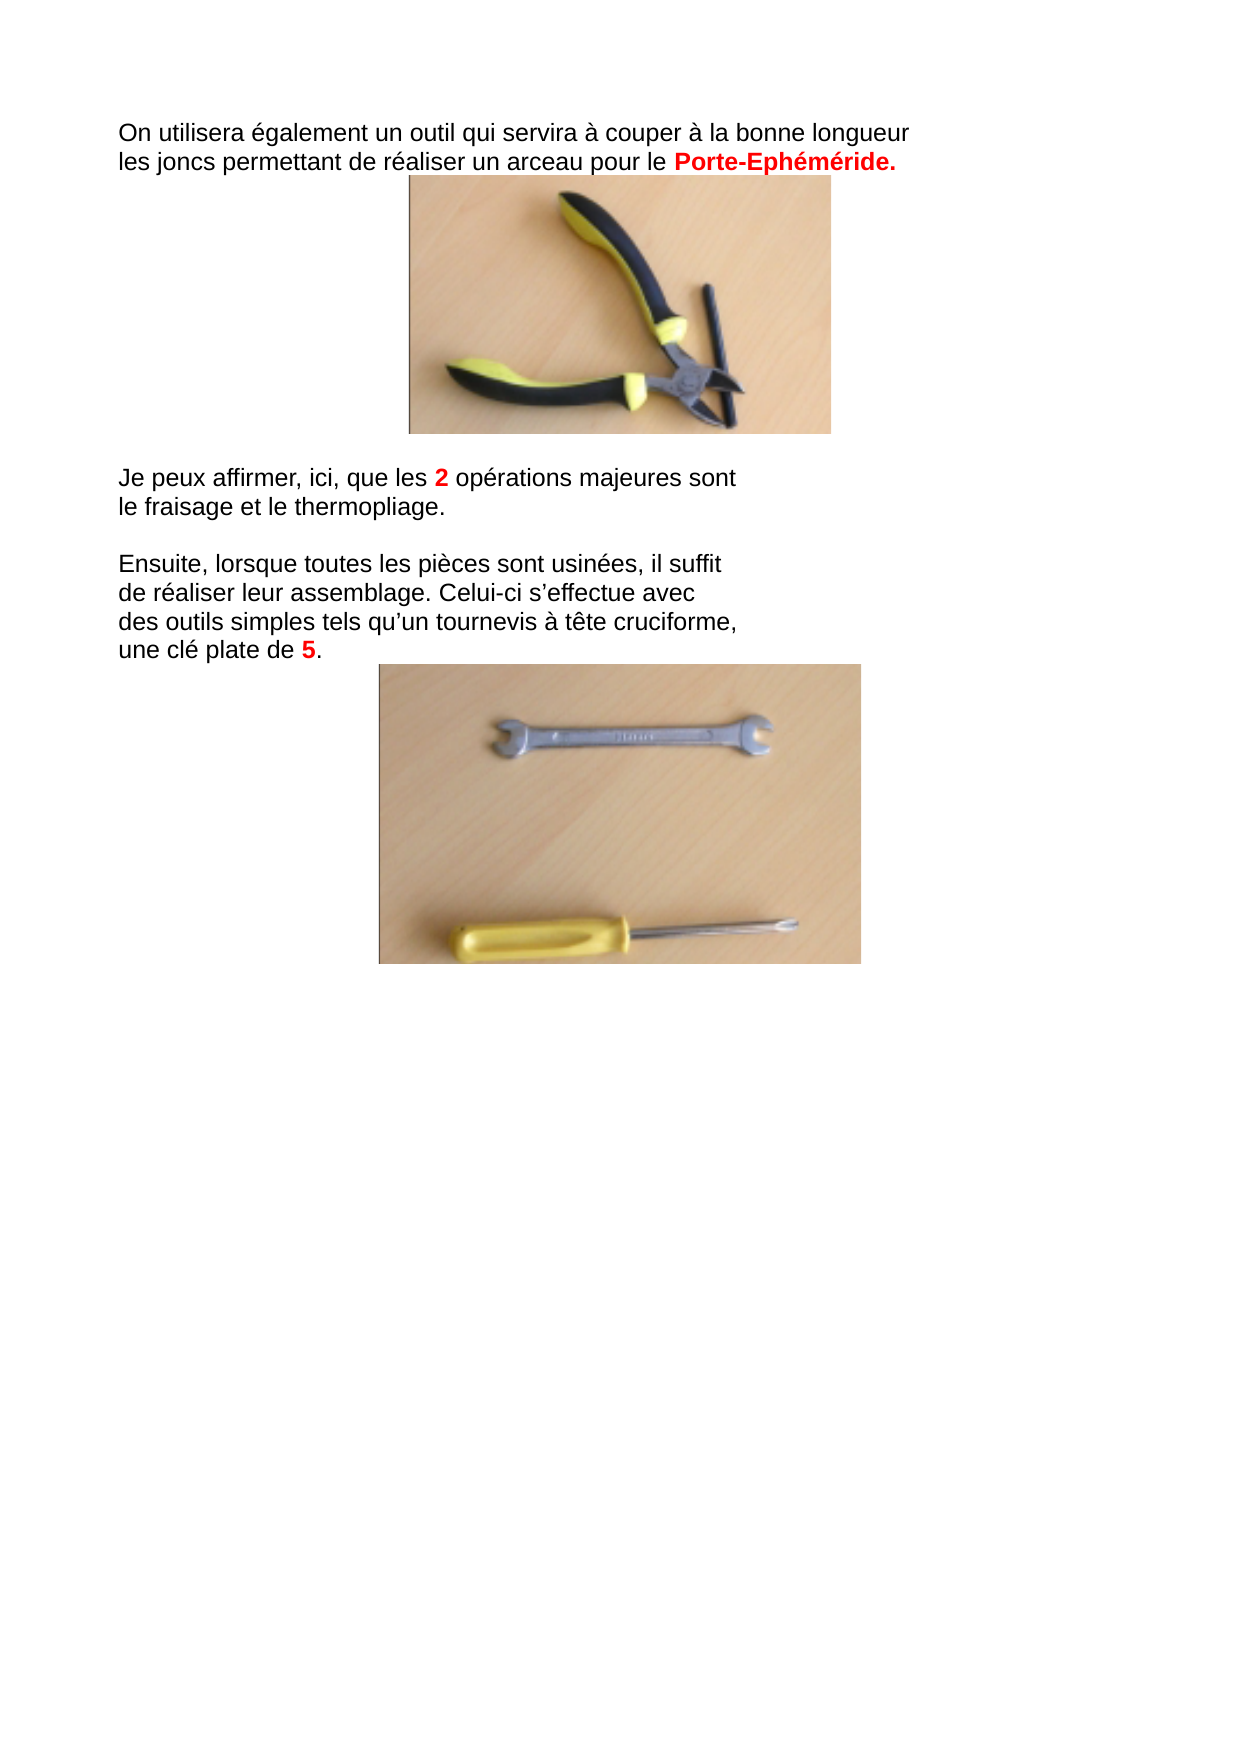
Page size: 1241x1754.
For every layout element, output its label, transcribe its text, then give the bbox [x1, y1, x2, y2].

text une clé plate de 5. [118, 635, 1122, 664]
text Ensuite, lorsque toutes les pièces sont usinées, il suffit [118, 549, 1122, 578]
text de réaliser leur assemblage. Celui-ci s’effectue avec [118, 578, 1122, 607]
text le fraisage et le thermopliage. [118, 492, 1122, 520]
text On utilisera également un outil qui servira à couper à la bonne longueur [118, 118, 1122, 147]
text les joncs permettant de réaliser un arceau pour le Porte-Ephéméride. [118, 147, 1122, 176]
text Je peux affirmer, ici, que les 2 opérations majeures sont [118, 463, 1122, 492]
text des outils simples tels qu’un tournevis à tête cruciforme, [118, 607, 1122, 635]
